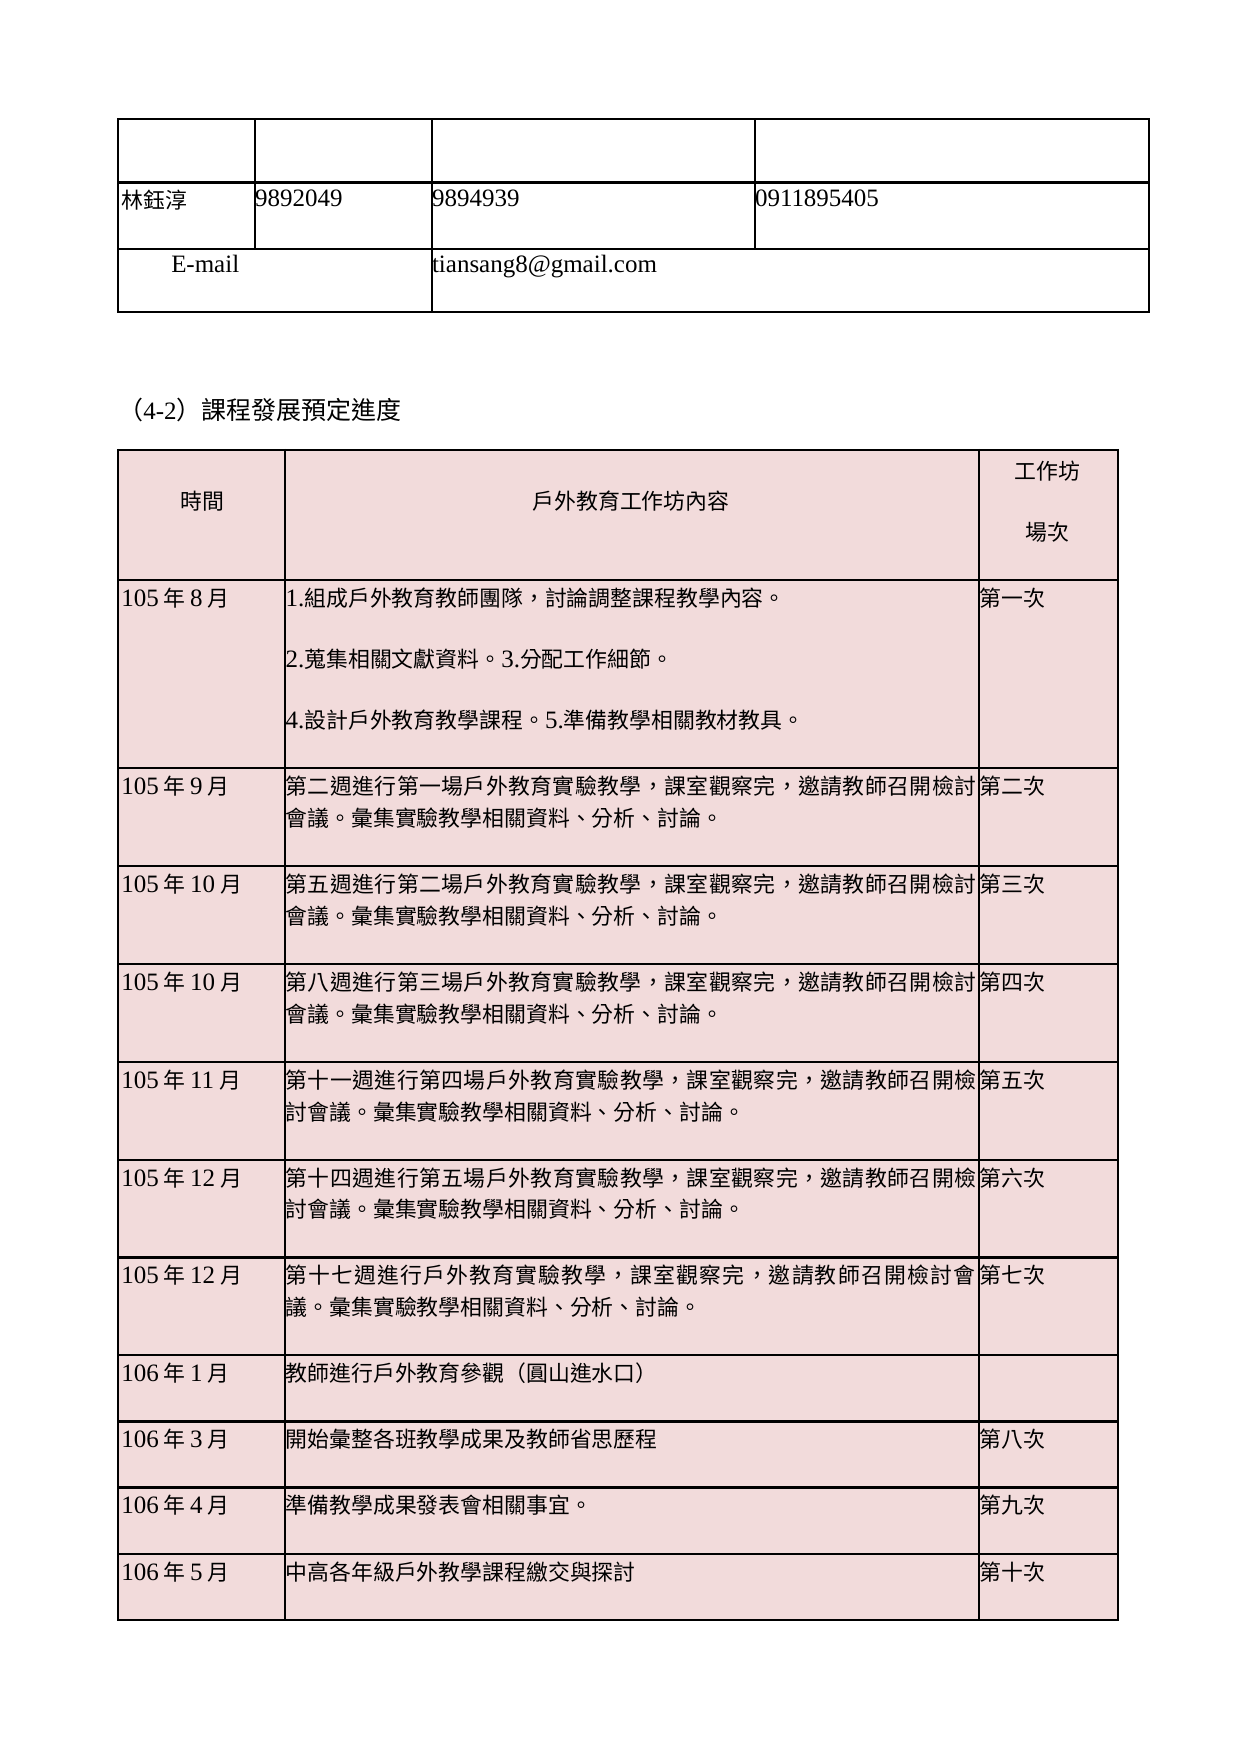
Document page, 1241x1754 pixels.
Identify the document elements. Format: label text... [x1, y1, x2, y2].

table_cell 開始彙整各班教學成果及教師省思歷程 [286, 1423, 978, 1486]
table_cell 106年3月 [119, 1423, 284, 1486]
table_cell 第八週進行第三場戶外教育實驗教學，課室觀察完，邀請教師召開檢討會議。彙集實驗教學相關資料、分析、討論。 [286, 965, 978, 1061]
table_cell 第二週進行第一場戶外教育實驗教學，課室觀察完，邀請教師召開檢討會議。彙集實驗教學相關資料、分析、討論。 [286, 769, 978, 865]
table_header 工作坊 場次 [980, 451, 1117, 579]
table_cell tiansang8@gmail.com [433, 250, 1148, 311]
table_cell [756, 120, 1148, 181]
table_cell 第六次 [980, 1161, 1117, 1256]
table_cell 第七次 [980, 1259, 1117, 1354]
table_cell [980, 1356, 1117, 1420]
table_cell 105年8月 [119, 581, 284, 767]
table_cell 林鈺淳 [119, 184, 254, 247]
text （4-2）課程發展預定進度 [118, 391, 1122, 427]
table_cell 第三次 [980, 867, 1117, 963]
table_cell 105年12月 [119, 1259, 284, 1354]
table_header 戶外教育工作坊內容 [286, 451, 978, 579]
table_cell 9894939 [433, 184, 754, 247]
table_cell 第四次 [980, 965, 1117, 1061]
table_cell 105年10月 [119, 867, 284, 963]
table_cell 9892049 [256, 184, 431, 247]
table_cell 第十次 [980, 1555, 1117, 1619]
table_cell 中高各年級戶外教學課程繳交與探討 [286, 1555, 978, 1619]
table_cell 第五次 [980, 1063, 1117, 1158]
table_cell 第九次 [980, 1489, 1117, 1553]
table_cell 105年11月 [119, 1063, 284, 1158]
table_cell 第五週進行第二場戶外教育實驗教學，課室觀察完，邀請教師召開檢討會議。彙集實驗教學相關資料、分析、討論。 [286, 867, 978, 963]
table_cell 105年10月 [119, 965, 284, 1061]
table_cell 第十四週進行第五場戶外教育實驗教學，課室觀察完，邀請教師召開檢討會議。彙集實驗教學相關資料、分析、討論。 [286, 1161, 978, 1256]
table_cell 106年5月 [119, 1555, 284, 1619]
table_cell [256, 120, 431, 181]
table_cell 第八次 [980, 1423, 1117, 1486]
table_cell 第十七週進行戶外教育實驗教學，課室觀察完，邀請教師召開檢討會議。彙集實驗教學相關資料、分析、討論。 [286, 1259, 978, 1354]
table_cell 準備教學成果發表會相關事宜。 [286, 1489, 978, 1553]
table_cell 105年9月 [119, 769, 284, 865]
table_cell 第一次 [980, 581, 1117, 767]
table_cell 0911895405 [756, 184, 1148, 247]
table_cell 105年12月 [119, 1161, 284, 1256]
table_header 時間 [119, 451, 284, 579]
table_cell E-mail [119, 250, 431, 311]
table_cell [433, 120, 754, 181]
table_cell 第二次 [980, 769, 1117, 865]
table_cell 106年1月 [119, 1356, 284, 1420]
table_cell 106年4月 [119, 1489, 284, 1553]
table_cell 第十一週進行第四場戶外教育實驗教學，課室觀察完，邀請教師召開檢討會議。彙集實驗教學相關資料、分析、討論。 [286, 1063, 978, 1158]
table_cell [119, 120, 254, 181]
table_cell 1.組成戶外教育教師團隊，討論調整課程教學內容。 2.蒐集相關文獻資料。3.分配工作細節。 4.設計戶外教育教學課程。5.準備教學相關教材教具。 [286, 581, 978, 767]
table_cell 教師進行戶外教育參觀（圓山進水口） [286, 1356, 978, 1420]
